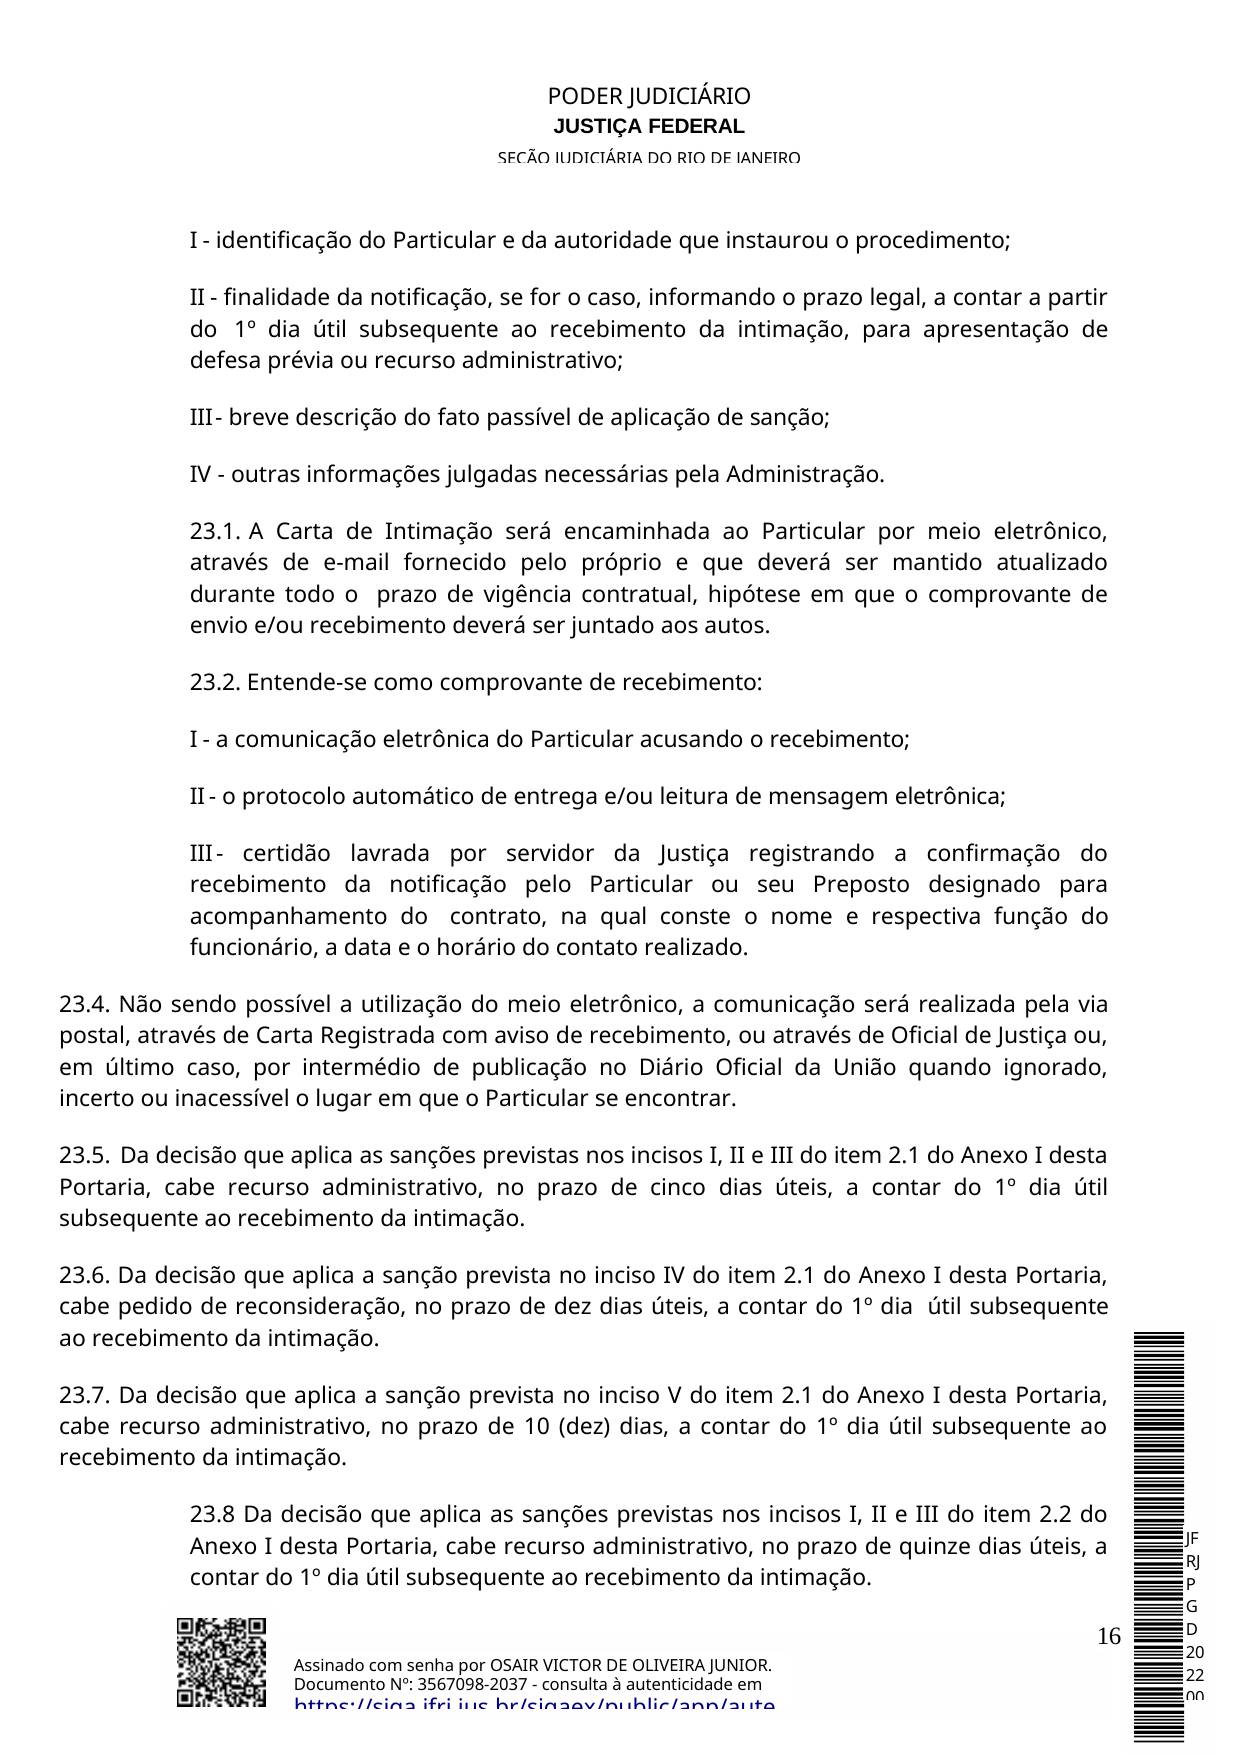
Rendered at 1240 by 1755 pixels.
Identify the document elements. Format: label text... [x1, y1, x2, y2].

list A Carta de Intimação será encaminhada ao Particular por meio eletrônico, através de e-mail fornecido pelo próprio e que deverá ser mantido atualizado durante todo o prazo de vigência contratual, hipótese em que o comprovante de envio e/ou recebimento deverá ser juntado aos autos. [189, 515, 1109, 640]
list Entende-se como comprovante de recebimento: [189, 666, 1195, 697]
list - a comunicação eletrônica do Particular acusando o recebimento; [189, 723, 1195, 754]
list - outras informações julgadas necessárias pela Administração. [189, 458, 1195, 489]
text JFRJPGD202200034A [1186, 1527, 1206, 1699]
list Da decisão que aplica as sanções previstas nos incisos I, II e III do item 2.1 do Anexo I desta Portaria, cabe recurso administrativo, no prazo de cinco dias úteis, a contar do 1º dia útil subsequente ao recebimento da intimação. [59, 1139, 1109, 1233]
list - breve descrição do fato passível de aplicação de sanção; [189, 401, 1195, 432]
list Da decisão que aplica a sanção prevista no inciso V do item 2.1 do Anexo I desta Portaria, cabe recurso administrativo, no prazo de 10 (dez) dias, a contar do 1º dia útil subsequente ao recebimento da intimação. [59, 1379, 1109, 1472]
list - certidão lavrada por servidor da Justiça registrando a confirmação do recebimento da notificação pelo Particular ou seu Preposto designado para acompanhamento do contrato, na qual conste o nome e respectiva função do funcionário, a data e o horário do contato realizado. [189, 837, 1109, 962]
text 23.8 Da decisão que aplica as sanções previstas nos incisos I, II e III do item 2.2 do Anexo I desta Portaria, cabe recurso administrativo, no prazo de quinze dias úteis, a contar do 1º dia útil subsequente ao recebimento da intimação. [189, 1498, 1109, 1592]
list Não sendo possível a utilização do meio eletrônico, a comunicação será realizada pela via postal, através de Carta Registrada com aviso de recebimento, ou através de Oficial de Justiça ou, em último caso, por intermédio de publicação no Diário Oficial da União quando ignorado, incerto ou inacessível o lugar em que o Particular se encontrar. [59, 988, 1109, 1113]
list Da decisão que aplica a sanção prevista no inciso IV do item 2.1 do Anexo I desta Portaria, cabe pedido de reconsideração, no prazo de dez dias úteis, a contar do 1º dia útil subsequente ao recebimento da intimação. [59, 1259, 1109, 1353]
list - identificação do Particular e da autoridade que instaurou o procedimento; [189, 224, 1195, 256]
list - finalidade da notificação, se for o caso, informando o prazo legal, a contar a partir do 1º dia útil subsequente ao recebimento da intimação, para apresentação de defesa prévia ou recurso administrativo; [189, 281, 1109, 375]
list - o protocolo automático de entrega e/ou leitura de mensagem eletrônica; [189, 780, 1195, 811]
